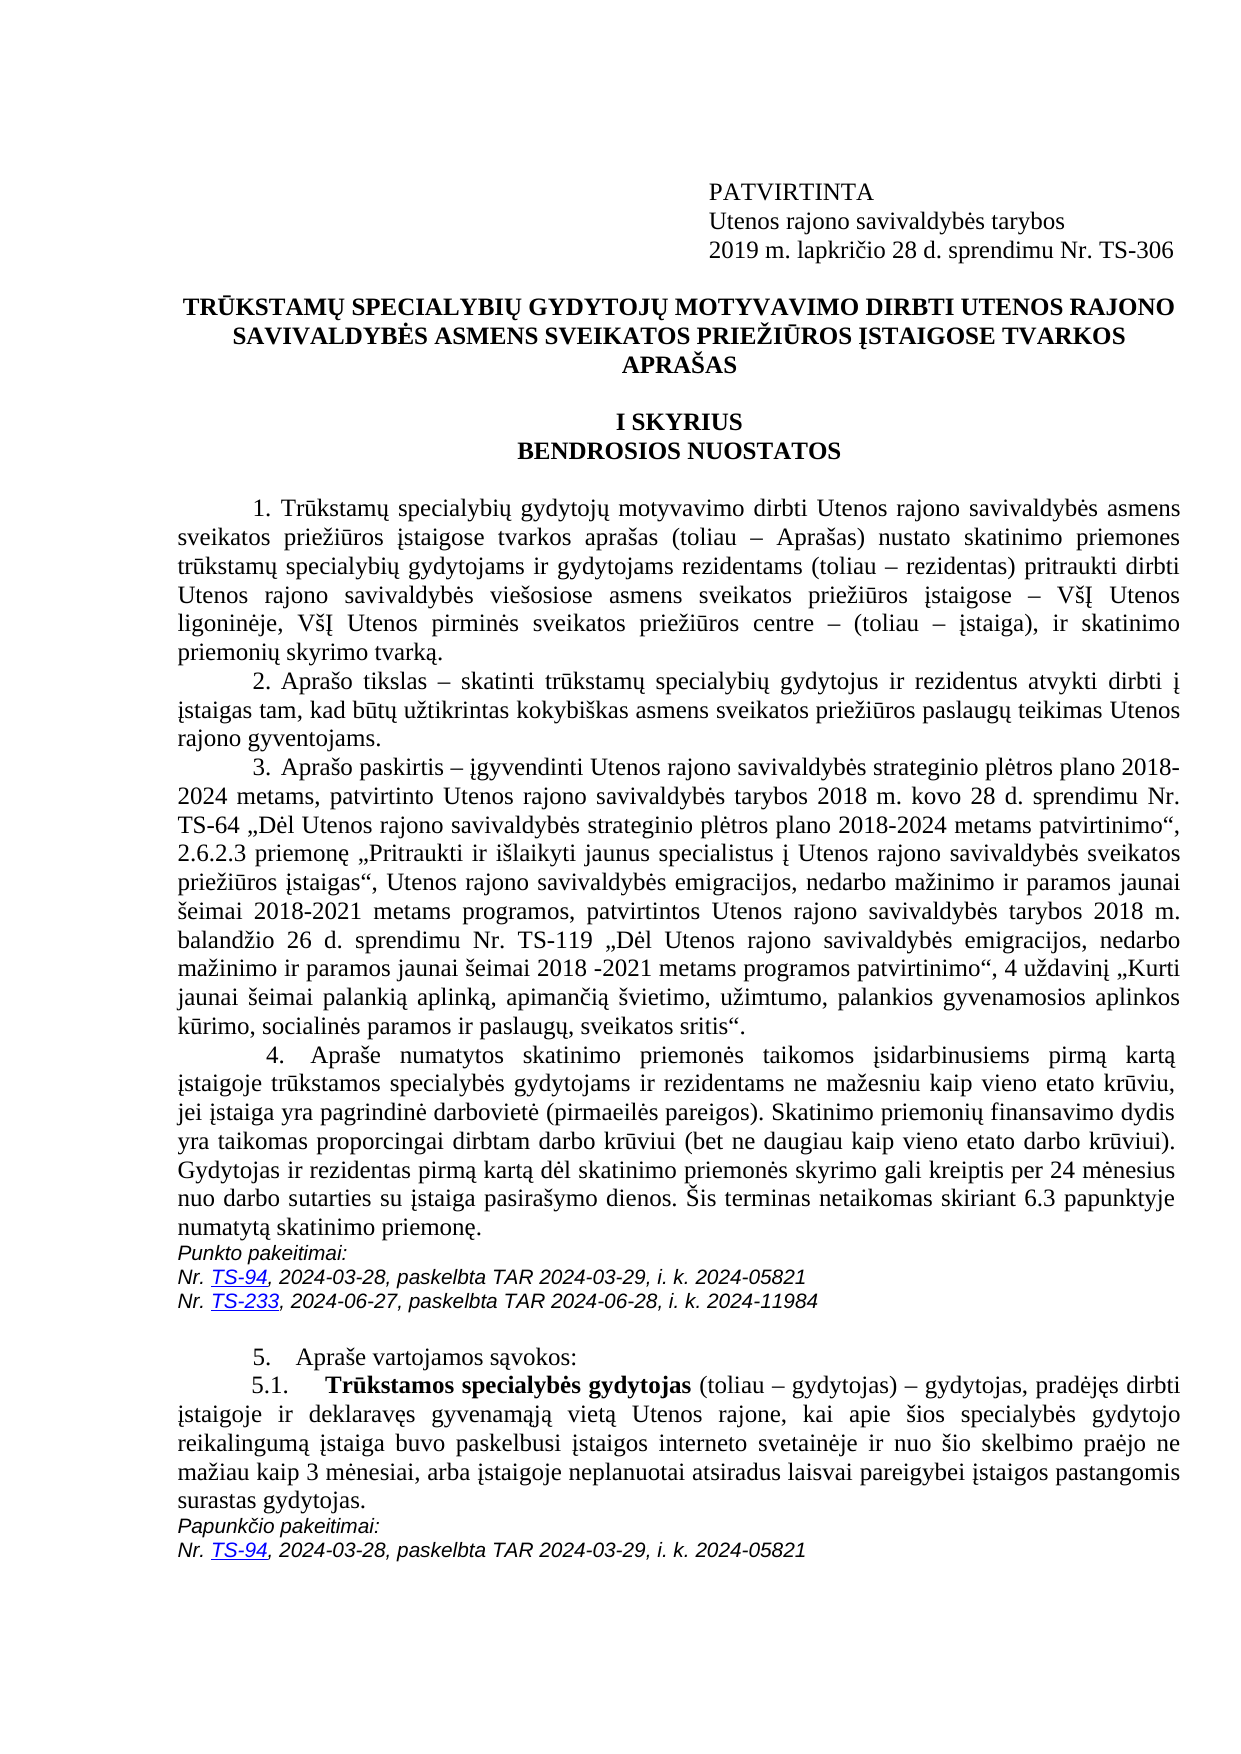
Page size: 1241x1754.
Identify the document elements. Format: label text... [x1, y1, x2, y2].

text PATVIRTINTA [709, 177, 1181, 206]
text Nr. TS-233, 2024-06-27, paskelbta TAR 2024-06-28, i. k. 2024-11984 [177, 1289, 1181, 1313]
text TRŪKSTAMŲ SPECIALYBIŲ GYDYTOJŲ MOTYVAVIMO DIRBTI UTENOS RAJONO SAVIVALDYBĖS ASMENS SVEIKATOS PRIEŽIŪROS ĮSTAIGOSE TVARKOS APRAŠAS [177, 292, 1181, 378]
text 2. Aprašo tikslas – skatinti trūkstamų specialybių gydytojus ir rezidentus atvykti dirbti į įstaigas tam, kad būtų užtikrintas kokybiškas asmens sveikatos priežiūros paslaugų teikimas Utenos rajono gyventojams. [177, 666, 1181, 752]
text BENDROSIOS NUOSTATOS [177, 436, 1181, 465]
text Papunkčio pakeitimai: [177, 1514, 1181, 1538]
text Utenos rajono savivaldybės tarybos [709, 206, 1181, 235]
text 3. Aprašo paskirtis – įgyvendinti Utenos rajono savivaldybės strateginio plėtros plano 2018-2024 metams, patvirtinto Utenos rajono savivaldybės tarybos 2018 m. kovo 28 d. sprendimu Nr. TS-64 „Dėl Utenos rajono savivaldybės strateginio plėtros plano 2018-2024 metams patvirtinimo“, 2.6.2.3 priemonę „Pritraukti ir išlaikyti jaunus specialistus į Utenos rajono savivaldybės sveikatos priežiūros įstaigas“, Utenos rajono savivaldybės emigracijos, nedarbo mažinimo ir paramos jaunai šeimai 2018-2021 metams programos, patvirtintos Utenos rajono savivaldybės tarybos 2018 m. balandžio 26 d. sprendimu Nr. TS-119 „Dėl Utenos rajono savivaldybės emigracijos, nedarbo mažinimo ir paramos jaunai šeimai 2018 -2021 metams programos patvirtinimo“, 4 uždavinį „Kurti jaunai šeimai palankią aplinką, apimančią švietimo, užimtumo, palankios gyvenamosios aplinkos kūrimo, socialinės paramos ir paslaugų, sveikatos sritis“. [177, 752, 1181, 1040]
text Nr. TS-94, 2024-03-28, paskelbta TAR 2024-03-29, i. k. 2024-05821 [177, 1538, 1181, 1562]
text I SKYRIUS [177, 407, 1181, 436]
text Nr. TS-94, 2024-03-28, paskelbta TAR 2024-03-29, i. k. 2024-05821 [177, 1265, 1181, 1289]
text 5. Apraše vartojamos sąvokos: [177, 1342, 1181, 1370]
text 2019 m. lapkričio 28 d. sprendimu Nr. TS-306 [709, 235, 1181, 263]
text 5.1. Trūkstamos specialybės gydytojas (toliau – gydytojas) – gydytojas, pradėjęs dirbti įstaigoje ir deklaravęs gyvenamąją vietą Utenos rajone, kai apie šios specialybės gydytojo reikalingumą įstaiga buvo paskelbusi įstaigos interneto svetainėje ir nuo šio skelbimo praėjo ne mažiau kaip 3 mėnesiai, arba įstaigoje neplanuotai atsiradus laisvai pareigybei įstaigos pastangomis surastas gydytojas. [177, 1370, 1181, 1514]
text Punkto pakeitimai: [177, 1241, 1181, 1265]
text 4. Apraše numatytos skatinimo priemonės taikomos įsidarbinusiems pirmą kartą įstaigoje trūkstamos specialybės gydytojams ir rezidentams ne mažesniu kaip vieno etato krūviu, jei įstaiga yra pagrindinė darbovietė (pirmaeilės pareigos). Skatinimo priemonių finansavimo dydis yra taikomas proporcingai dirbtam darbo krūviui (bet ne daugiau kaip vieno etato darbo krūviui). Gydytojas ir rezidentas pirmą kartą dėl skatinimo priemonės skyrimo gali kreiptis per 24 mėnesius nuo darbo sutarties su įstaiga pasirašymo dienos. Šis terminas netaikomas skiriant 6.3 papunktyje numatytą skatinimo priemonę. [177, 1040, 1176, 1241]
text 1. Trūkstamų specialybių gydytojų motyvavimo dirbti Utenos rajono savivaldybės asmens sveikatos priežiūros įstaigose tvarkos aprašas (toliau – Aprašas) nustato skatinimo priemones trūkstamų specialybių gydytojams ir gydytojams rezidentams (toliau – rezidentas) pritraukti dirbti Utenos rajono savivaldybės viešosiose asmens sveikatos priežiūros įstaigose – VšĮ Utenos ligoninėje, VšĮ Utenos pirminės sveikatos priežiūros centre – (toliau – įstaiga), ir skatinimo priemonių skyrimo tvarką. [177, 493, 1181, 666]
